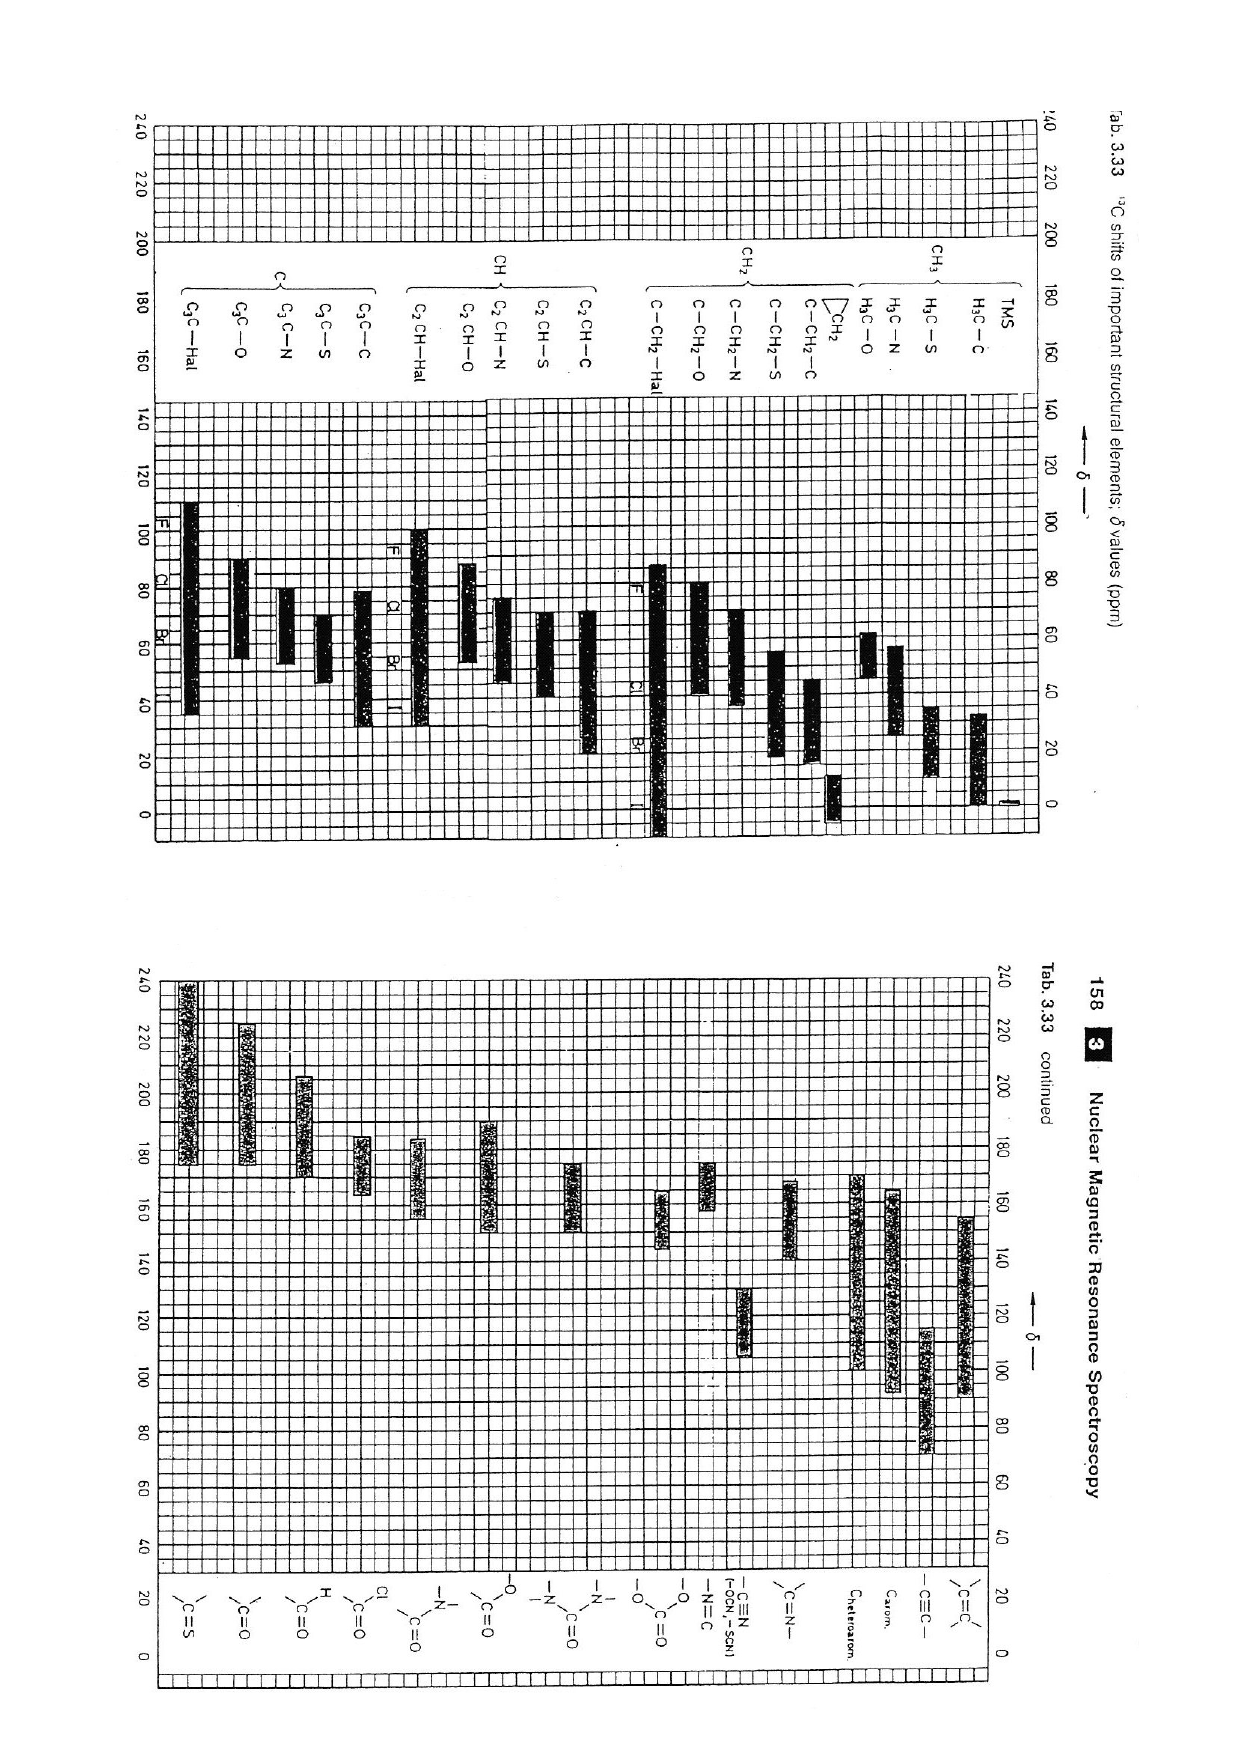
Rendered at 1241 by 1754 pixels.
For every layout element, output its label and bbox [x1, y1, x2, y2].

picture [107, 111, 1139, 1710]
